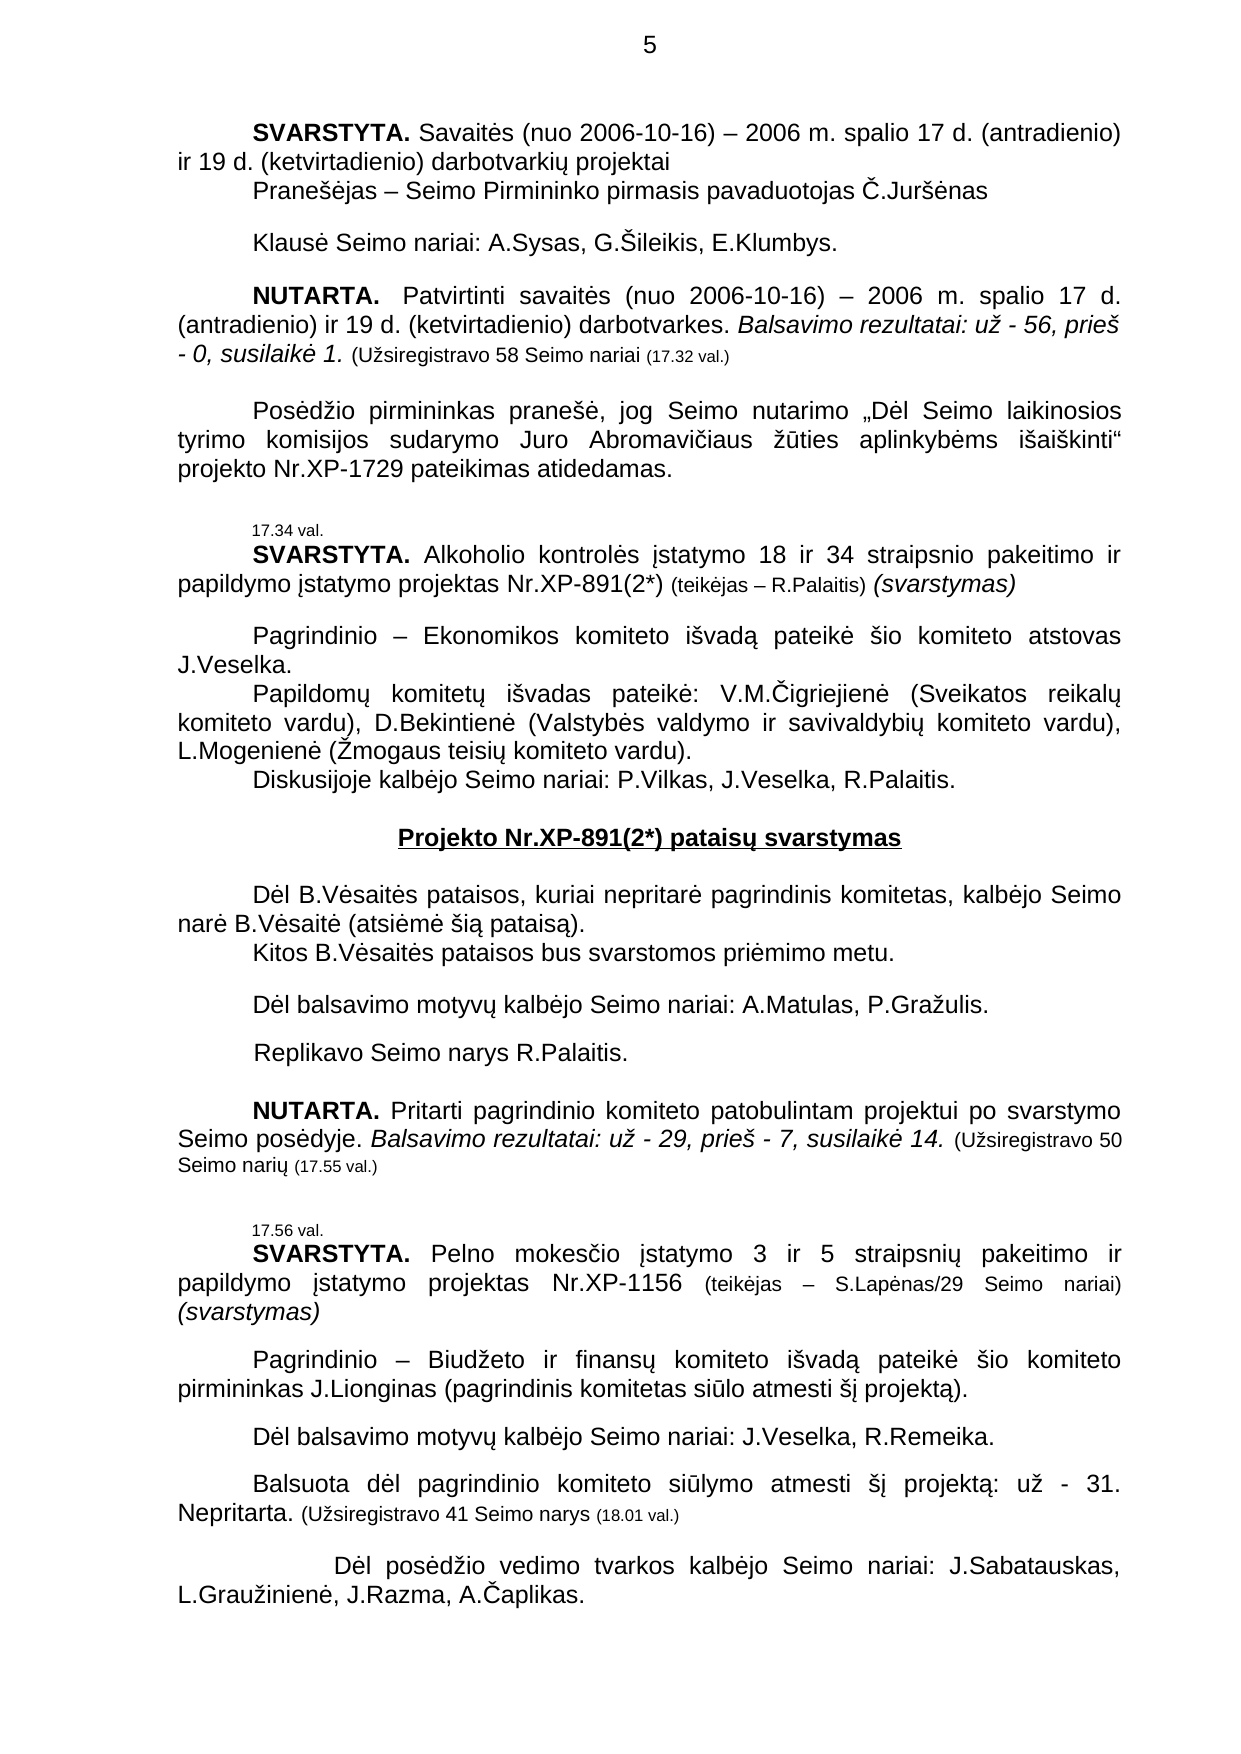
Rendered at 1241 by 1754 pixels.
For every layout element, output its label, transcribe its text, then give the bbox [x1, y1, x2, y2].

text Kitos B.Vėsaitės pataisos bus svarstomos priėmimo metu. [177, 938, 1122, 966]
text Dėl B.Vėsaitės pataisos, kuriai nepritarė pagrindinis komitetas, kalbėjo Seimo narė B.Vėsaitė (atsiėmė šią pataisą). [177, 880, 1122, 938]
text SVARSTYTA. Pelno mokesčio įstatymo 3 ir 5 straipsnių pakeitimo ir papildymo įstatymo projektas Nr.XP-1156 (teikėjas – S.Lapėnas/29 Seimo nariai) (svarstymas) [177, 1239, 1122, 1326]
subtitle Projekto Nr.XP-891(2*) pataisų svarstymas [177, 823, 1122, 851]
text Pranešėjas – Seimo Pirmininko pirmasis pavaduotojas Č.Juršėnas [177, 176, 1122, 204]
text Papildomų komitetų išvadas pateikė: V.M.Čigriejienė (Sveikatos reikalų komiteto vardu), D.Bekintienė (Valstybės valdymo ir savivaldybių komiteto vardu), L.Mogenienė (Žmogaus teisių komiteto vardu). [177, 679, 1122, 765]
text Diskusijoje kalbėjo Seimo nariai: P.Vilkas, J.Veselka, R.Palaitis. [177, 765, 1122, 794]
text NUTARTA. Pritarti pagrindinio komiteto patobulintam projektui po svarstymo Seimo posėdyje. Balsavimo rezultatai: už - 29, prieš - 7, susilaikė 14. (Užsiregistravo 50 Seimo narių (17.55 val.) [177, 1096, 1122, 1177]
text SVARSTYTA. Savaitės (nuo 2006-10-16) – 2006 m. spalio 17 d. (antradienio) ir 19 d. (ketvirtadienio) darbotvarkių projektai [177, 118, 1122, 176]
text SVARSTYTA. Alkoholio kontrolės įstatymo 18 ir 34 straipsnio pakeitimo ir papildymo įstatymo projektas Nr.XP-891(2*) (teikėjas – R.Palaitis) (svarstymas) [177, 540, 1122, 597]
text 17.56 val. [177, 1220, 1122, 1239]
text Dėl balsavimo motyvų kalbėjo Seimo nariai: A.Matulas, P.Gražulis. [177, 990, 1122, 1019]
text Dėl balsavimo motyvų kalbėjo Seimo nariai: J.Veselka, R.Remeika. [177, 1422, 1122, 1450]
text Balsuota dėl pagrindinio komiteto siūlymo atmesti šį projektą: už - 31. Nepritarta. (Užsiregistravo 41 Seimo narys (18.01 val.) [177, 1469, 1122, 1527]
text Dėl posėdžio vedimo tvarkos kalbėjo Seimo nariai: J.Sabatauskas, L.Graužinienė, J.Razma, A.Čaplikas. [177, 1551, 1122, 1608]
text Replikavo Seimo narys R.Palaitis. [177, 1038, 1122, 1067]
text 17.34 val. [177, 521, 1122, 540]
text Klausė Seimo nariai: A.Sysas, G.Šileikis, E.Klumbys. [177, 228, 1122, 257]
text Posėdžio pirmininkas pranešė, jog Seimo nutarimo „Dėl Seimo laikinosios tyrimo komisijos sudarymo Juro Abromavičiaus žūties aplinkybėms išaiškinti“ projekto Nr.XP-1729 pateikimas atidedamas. [177, 396, 1122, 482]
text NUTARTA. Patvirtinti savaitės (nuo 2006-10-16) – 2006 m. spalio 17 d. (antradienio) ir 19 d. (ketvirtadienio) darbotvarkes. Balsavimo rezultatai: už - 56, prieš - 0, susilaikė 1. (Užsiregistravo 58 Seimo nariai (17.32 val.) [177, 281, 1122, 367]
text Pagrindinio – Ekonomikos komiteto išvadą pateikė šio komiteto atstovas J.Veselka. [177, 621, 1122, 679]
text Pagrindinio – Biudžeto ir finansų komiteto išvadą pateikė šio komiteto pirmininkas J.Lionginas (pagrindinis komitetas siūlo atmesti šį projektą). [177, 1345, 1122, 1402]
